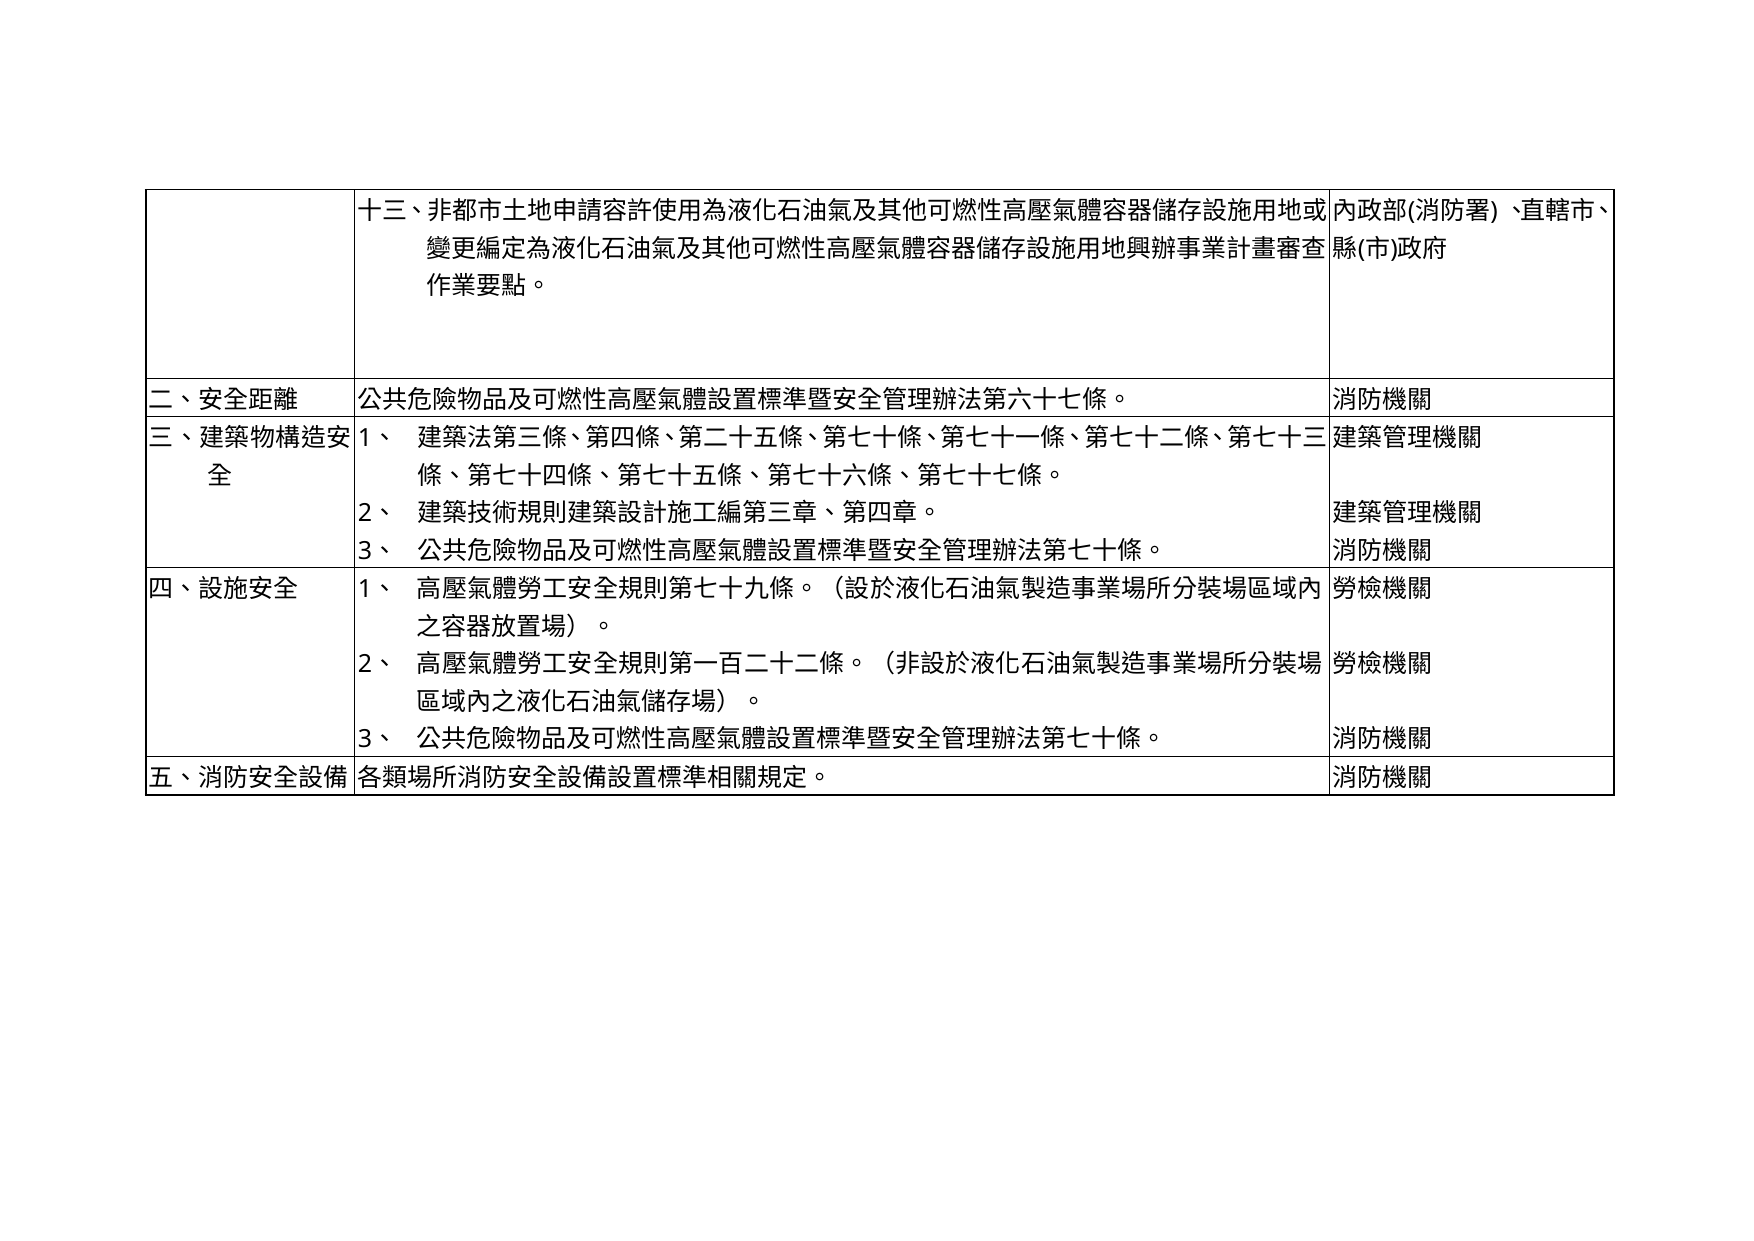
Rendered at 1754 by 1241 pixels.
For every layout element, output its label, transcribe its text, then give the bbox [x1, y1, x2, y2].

table_cell 建築管理機關 建築管理機關 消防機關 [1330, 417, 1613, 567]
table_cell 建築法第三條、第四條、第二十五條、第七十條、第七十一條、第七十二條、第七十三條、第七十四條、第七十五條、第七十六條、第七十七條。 建築技術規則建築設計施工編第三章、第四章。 公共危險物品及可燃性高壓氣體設置標準暨安全管理辦法第七十條。 [355, 417, 1329, 567]
table_cell 三、建築物構造安全 [147, 417, 354, 567]
table_cell 二、安全距離 [147, 379, 354, 416]
table_cell [147, 190, 354, 377]
table_cell 勞檢機關 勞檢機關 消防機關 [1330, 568, 1613, 756]
table_cell 五、消防安全設備 [147, 757, 354, 794]
table_cell 十三、非都市土地申請容許使用為液化石油氣及其他可燃性高壓氣體容器儲存設施用地或變更編定為液化石油氣及其他可燃性高壓氣體容器儲存設施用地興辦事業計畫審查作業要點。 [355, 190, 1329, 377]
table_cell 消防機關 [1330, 379, 1613, 416]
table_cell 四、設施安全 [147, 568, 354, 756]
table_cell 高壓氣體勞工安全規則第七十九條。（設於液化石油氣製造事業場所分裝場區域內之容器放置場）。 高壓氣體勞工安全規則第一百二十二條。（非設於液化石油氣製造事業場所分裝場區域內之液化石油氣儲存場）。 公共危險物品及可燃性高壓氣體設置標準暨安全管理辦法第七十條。 [355, 568, 1329, 756]
table_cell 消防機關 [1330, 757, 1613, 794]
table_cell 各類場所消防安全設備設置標準相關規定。 [355, 757, 1329, 794]
table_cell 公共危險物品及可燃性高壓氣體設置標準暨安全管理辦法第六十七條。 [355, 379, 1329, 416]
table_cell 都市計畫機關 都市計畫機關 都市計畫機關 都市計畫機關 都市計畫機關 都市計畫機關 地政機關 地政機關 地政機關、大面積開發案件審議機關 地政機關、目的事業主管機關及相關機關 地政機關、目的事業主管機關及相關機關 經濟部(能源局) 、直轄市、縣(市)政府 內政部(消防署) 、直轄市、縣(市)政府 [1330, 190, 1613, 377]
